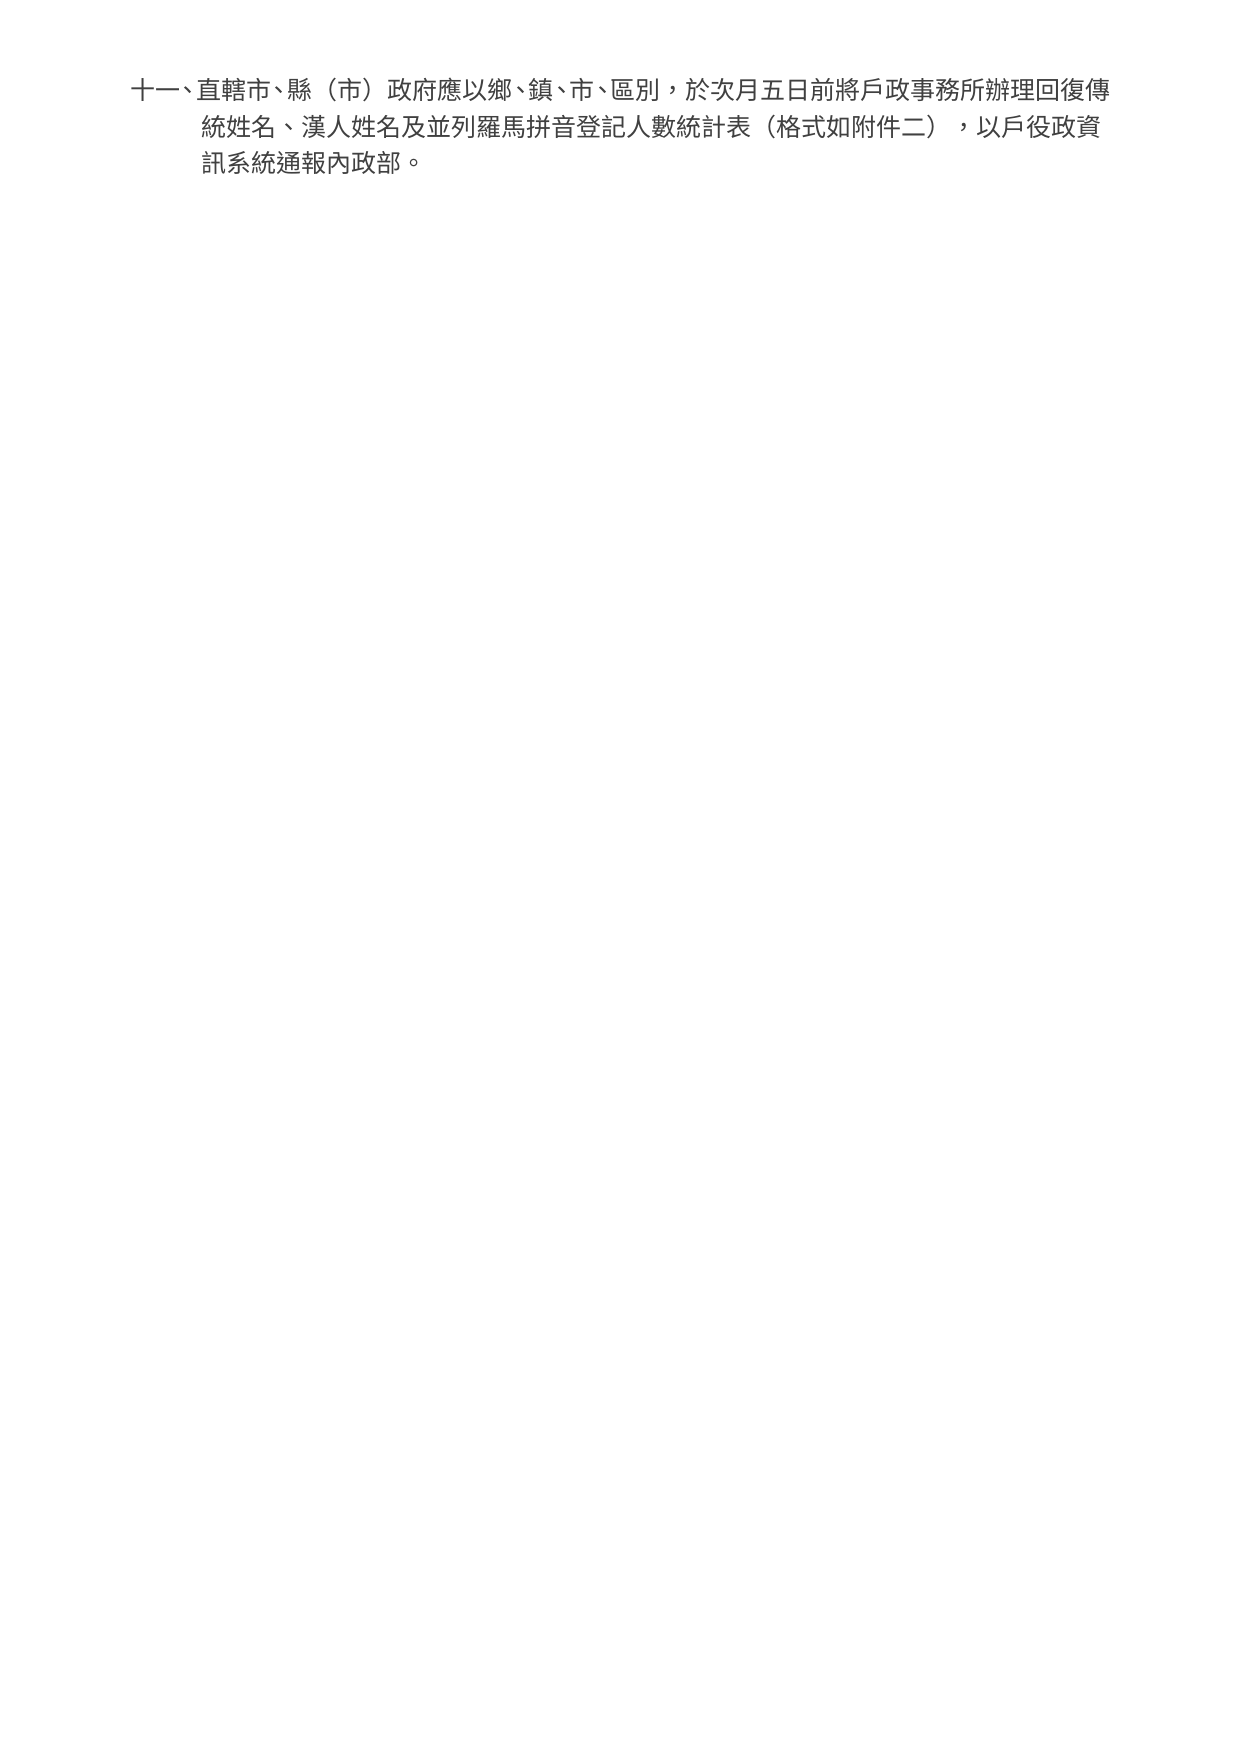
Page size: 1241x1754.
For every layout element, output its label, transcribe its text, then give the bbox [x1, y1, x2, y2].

text 十一、直轄市、縣（市）政府應以鄉、鎮、市、區別，於次月五日前將戶政事務所辦理回復傳統姓名、漢人姓名及並列羅馬拼音登記人數統計表（格式如附件二），以戶役政資訊系統通報內政部。 [130, 71, 1110, 179]
